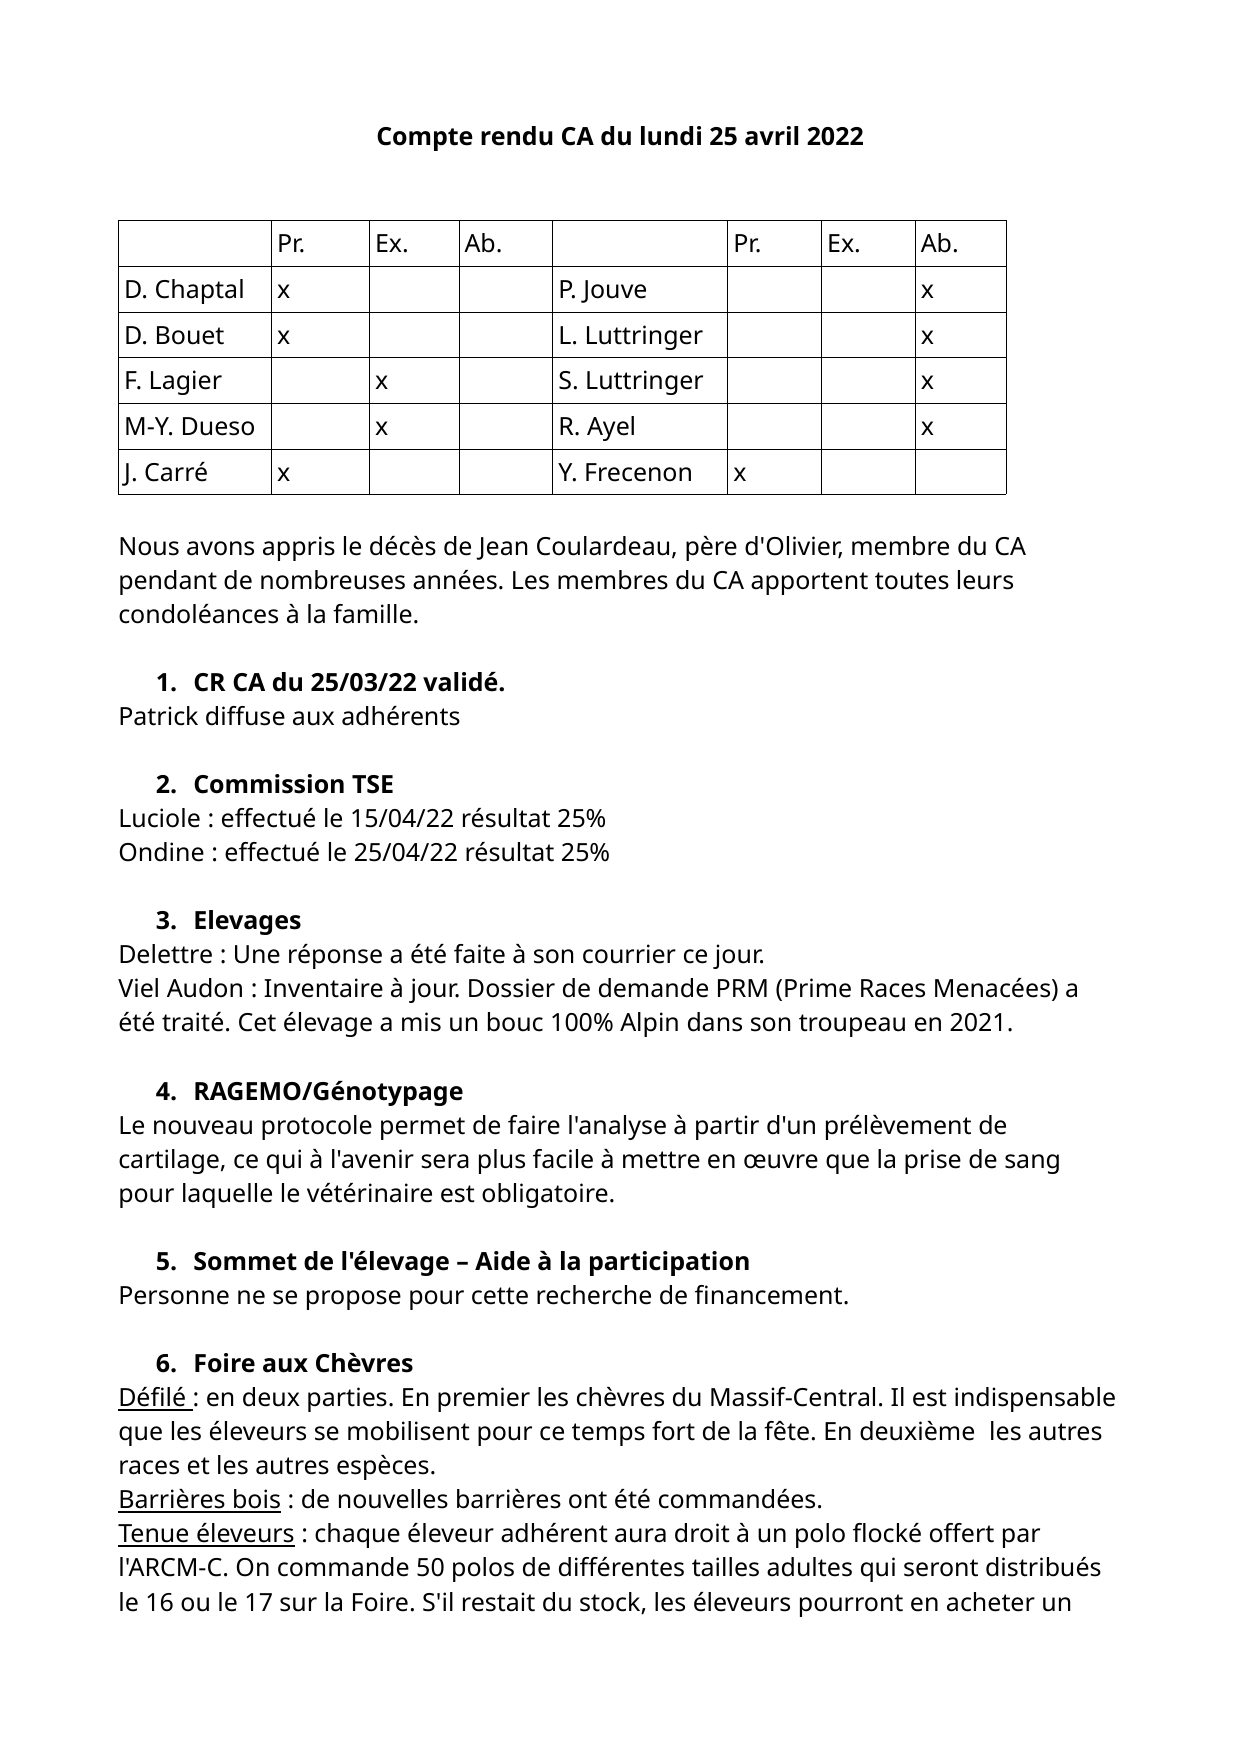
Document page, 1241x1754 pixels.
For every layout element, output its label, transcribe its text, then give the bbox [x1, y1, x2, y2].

table_cell [728, 404, 821, 448]
text Tenue éleveurs : chaque éleveur adhérent aura droit à un polo flocké offert par l'ARCM-C. On commande 50 polos de différentes tailles adultes qui seront distribués le 16 ou le 17 sur la Foire. S'il restait du stock, les éleveurs pourront en acheter un [118, 1516, 1122, 1618]
table_cell D. Bouet [119, 313, 271, 357]
table_cell F. Lagier [119, 358, 271, 403]
table_cell x [370, 358, 459, 403]
table_cell x [272, 313, 369, 357]
text Nous avons appris le décès de Jean Coulardeau, père d'Olivier, membre du CA pendant de nombreuses années. Les membres du CA apportent toutes leurs condoléances à la famille. [118, 528, 1122, 630]
table_cell [460, 450, 552, 494]
text Le nouveau protocole permet de faire l'analyse à partir d'un prélèvement de cartilage, ce qui à l'avenir sera plus facile à mettre en œuvre que la prise de sang pour laquelle le vétérinaire est obligatoire. [118, 1107, 1122, 1209]
list CR CA du 25/03/22 validé. [156, 664, 1122, 698]
table_cell M-Y. Dueso [119, 404, 271, 448]
list RAGEMO/Génotypage [156, 1073, 1122, 1107]
table_header [553, 221, 727, 266]
text Défilé : en deux parties. En premier les chèvres du Massif-Central. Il est indispensable que les éleveurs se mobilisent pour ce temps fort de la fête. En deuxième les autres races et les autres espèces. [118, 1380, 1122, 1482]
list Sommet de l'élevage – Aide à la participation [156, 1243, 1122, 1278]
text Personne ne se propose pour cette recherche de financement. [118, 1278, 1122, 1312]
table_cell x [916, 358, 1006, 403]
text Viel Audon : Inventaire à jour. Dossier de demande PRM (Prime Races Menacées) a été traité. Cet élevage a mis un bouc 100% Alpin dans son troupeau en 2021. [118, 971, 1122, 1039]
table_cell [370, 267, 459, 312]
table_cell [460, 313, 552, 357]
table_header Ab. [460, 221, 552, 266]
table_cell x [728, 450, 821, 494]
table_header [119, 221, 271, 266]
table_cell [822, 313, 915, 357]
list Foire aux Chèvres [156, 1346, 1122, 1380]
table_cell x [916, 313, 1006, 357]
table_cell [728, 267, 821, 312]
table_header Ex. [370, 221, 459, 266]
table_cell [272, 404, 369, 448]
table_cell x [370, 404, 459, 448]
table_header Pr. [728, 221, 821, 266]
table_cell [822, 267, 915, 312]
text Delettre : Une réponse a été faite à son courrier ce jour. [118, 937, 1122, 971]
table_cell L. Luttringer [553, 313, 727, 357]
table_cell [370, 450, 459, 494]
text Compte rendu CA du lundi 25 avril 2022 [118, 118, 1122, 152]
table_cell x [272, 450, 369, 494]
table_cell [728, 313, 821, 357]
table_cell [728, 358, 821, 403]
table_header Ex. [822, 221, 915, 266]
table_cell [460, 404, 552, 448]
table_cell x [272, 267, 369, 312]
text Barrières bois : de nouvelles barrières ont été commandées. [118, 1482, 1122, 1516]
table_cell [272, 358, 369, 403]
table_cell x [916, 267, 1006, 312]
table_cell J. Carré [119, 450, 271, 494]
list Elevages [156, 903, 1122, 937]
text Patrick diffuse aux adhérents [118, 698, 1122, 733]
table_cell [822, 404, 915, 448]
table_cell P. Jouve [553, 267, 727, 312]
table_cell [460, 267, 552, 312]
table_cell [460, 358, 552, 403]
list Commission TSE [156, 767, 1122, 801]
table_cell [370, 313, 459, 357]
table_cell [916, 450, 1006, 494]
table_cell [822, 358, 915, 403]
table_header Ab. [916, 221, 1006, 266]
table_header Pr. [272, 221, 369, 266]
table_cell [822, 450, 915, 494]
text Luciole : effectué le 15/04/22 résultat 25% [118, 801, 1122, 835]
table_cell D. Chaptal [119, 267, 271, 312]
text Ondine : effectué le 25/04/22 résultat 25% [118, 835, 1122, 869]
table_cell x [916, 404, 1006, 448]
table_cell S. Luttringer [553, 358, 727, 403]
table_cell R. Ayel [553, 404, 727, 448]
table_cell Y. Frecenon [553, 450, 727, 494]
